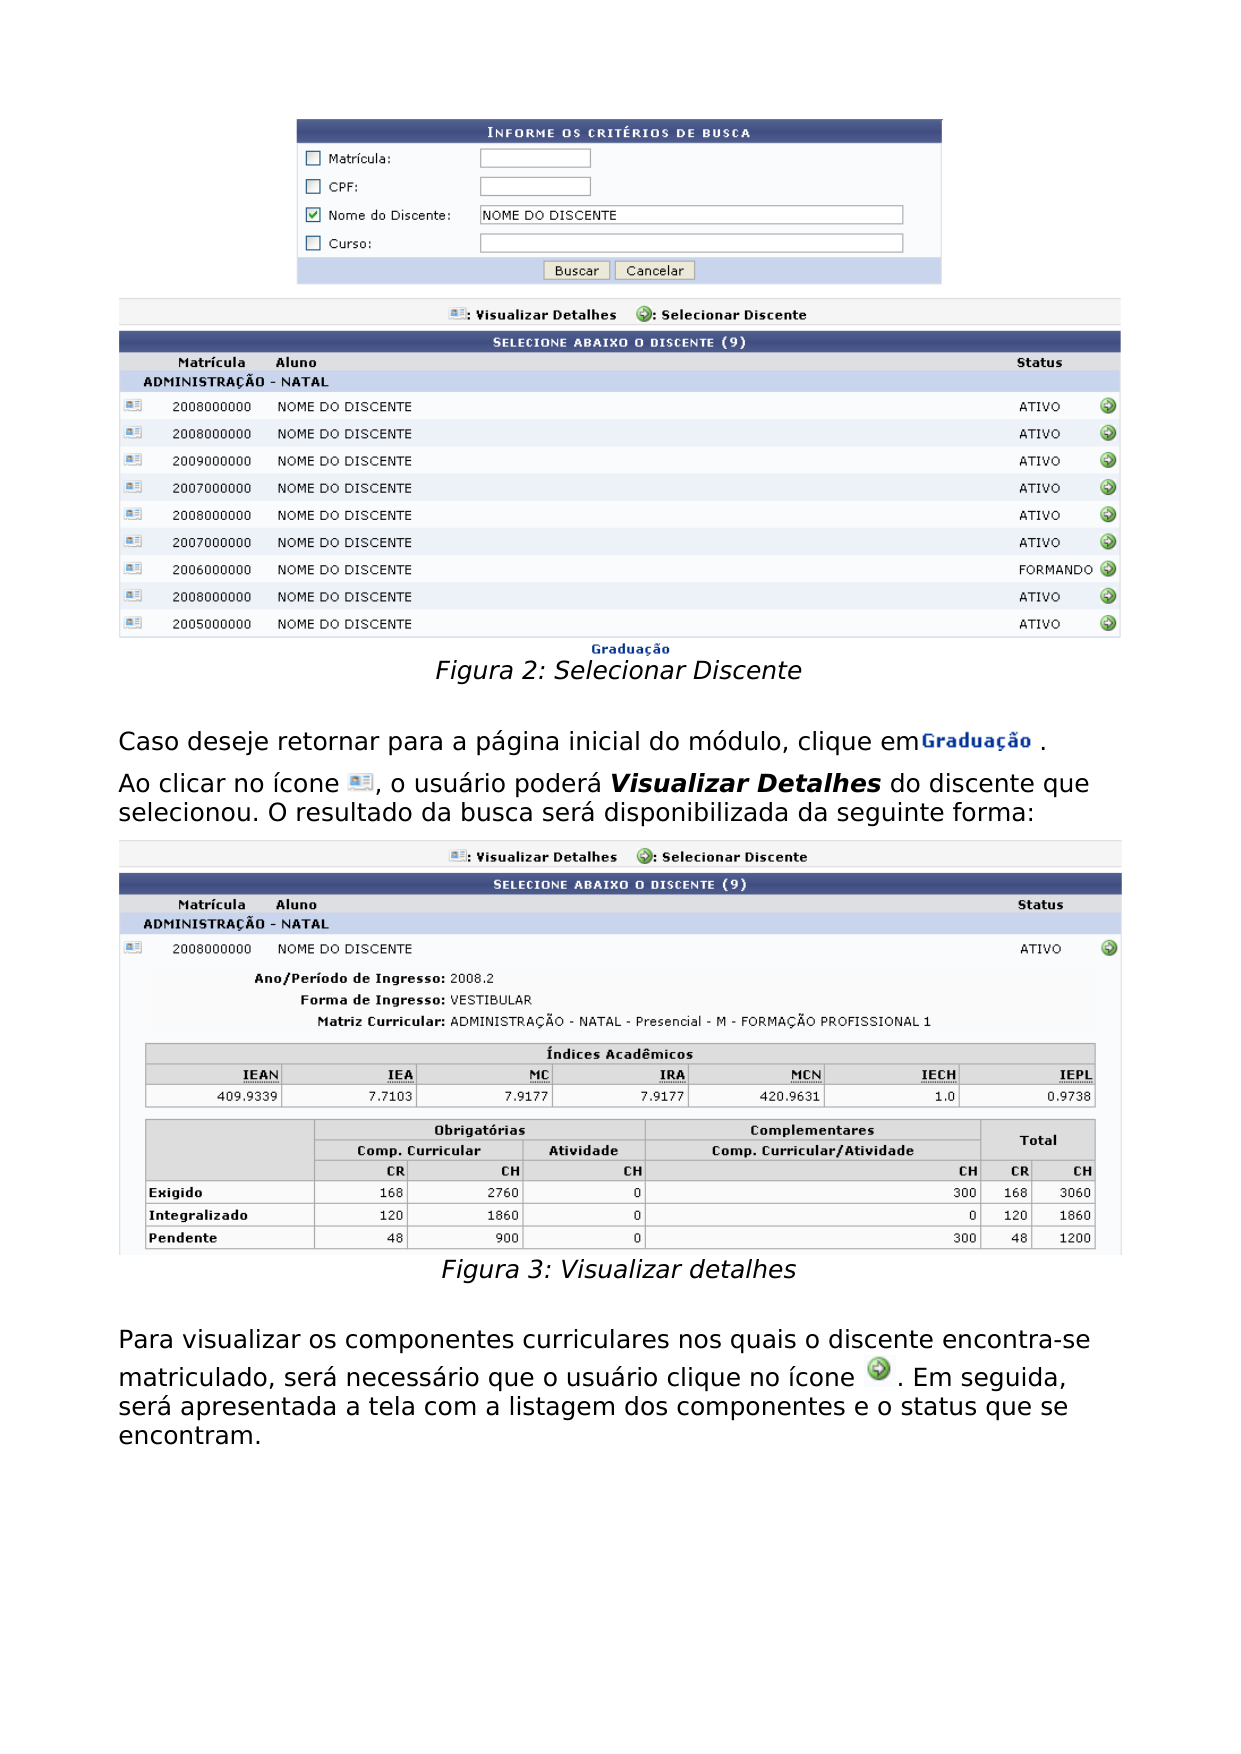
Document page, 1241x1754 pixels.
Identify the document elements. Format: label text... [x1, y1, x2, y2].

picture [347, 773, 375, 792]
picture [118, 118, 1123, 657]
picture [920, 730, 1039, 751]
picture [863, 1355, 897, 1387]
text Figura 2: Selecionar Discente [118, 657, 1122, 685]
text Caso deseje retornar para a página inicial do módulo, clique em. [118, 727, 1122, 756]
text Figura 3: Visualizar detalhes [118, 1255, 1122, 1284]
text Ao clicar no ícone , o usuário poderá Visualizar Detalhes do discente que selecionou. O resultado da busca será disponibilizada da seguinte forma: [118, 769, 1122, 827]
picture [118, 839, 1123, 1255]
text Para visualizar os componentes curriculares nos quais o discente encontra-se matriculado, será necessário que o usuário clique no ícone . Em seguida, será apresentada a tela com a listagem dos componentes e o status que se encontram. [118, 1326, 1122, 1450]
